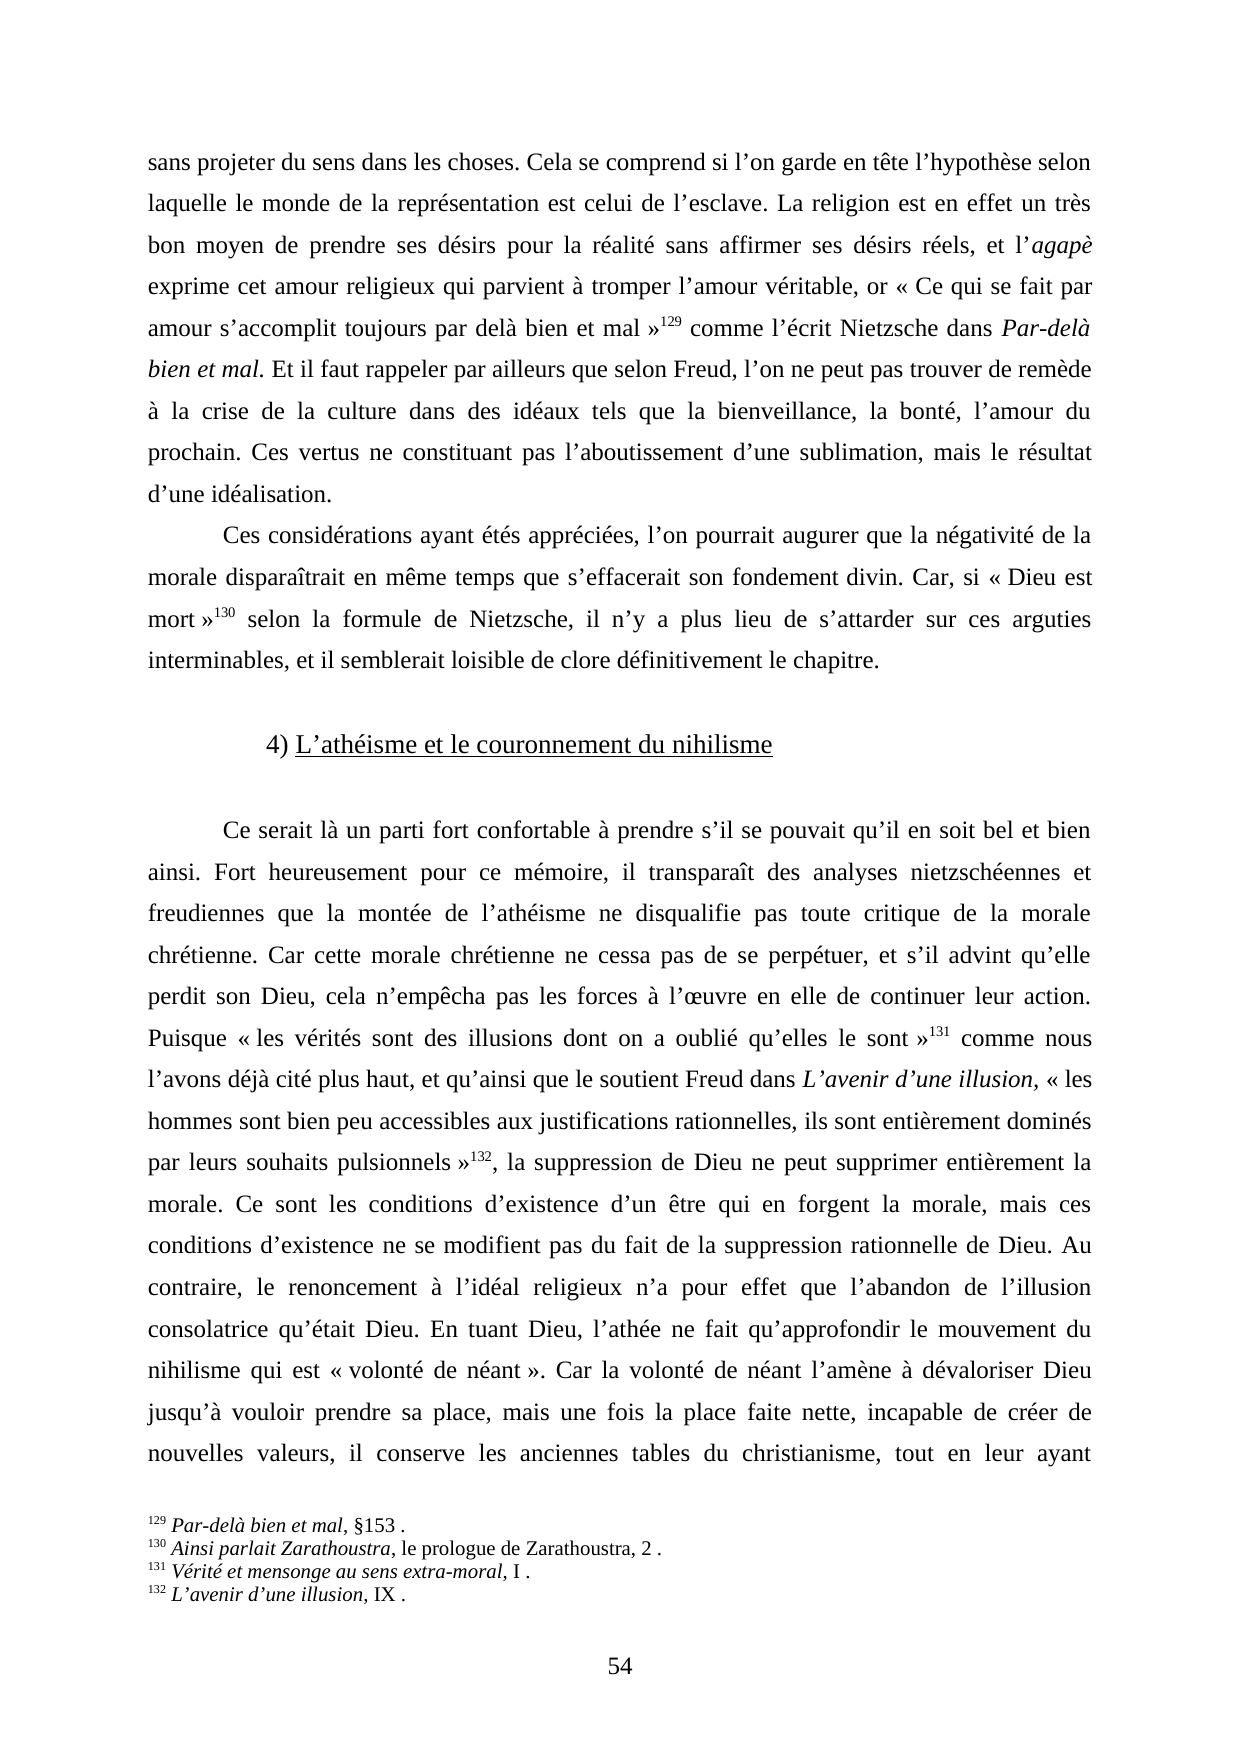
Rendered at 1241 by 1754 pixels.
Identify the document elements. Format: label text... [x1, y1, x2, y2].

text sans projeter du sens dans les choses. Cela se comprend si l’on garde en tête l’hypothèse selon laquelle le monde de la représentation est celui de l’esclave. La religion est en effet un très bon moyen de prendre ses désirs pour la réalité sans affirmer ses désirs réels, et l’agapè exprime cet amour religieux qui parvient à tromper l’amour véritable, or « Ce qui se fait par amour s’accomplit toujours par delà bien et mal » comme l’écrit Nietzsche dans Par-delà bien et mal. Et il faut rappeler par ailleurs que selon Freud, l’on ne peut pas trouver de remède à la crise de la culture dans des idéaux tels que la bienveillance, la bonté, l’amour du prochain. Ces vertus ne constituant pas l’aboutissement d’une sublimation, mais le résultat d’une idéalisation. [148, 148, 1092, 508]
text Vérité et mensonge au sens extra-moral, I . [148, 1560, 1092, 1583]
text Ce serait là un parti fort confortable à prendre s’il se pouvait qu’il en soit bel et bien ainsi. Fort heureusement pour ce mémoire, il transparaît des analyses nietzschéennes et freudiennes que la montée de l’athéisme ne disqualifie pas toute critique de la morale chrétienne. Car cette morale chrétienne ne cessa pas de se perpétuer, et s’il advint qu’elle perdit son Dieu, cela n’empêcha pas les forces à l’œuvre en elle de continuer leur action. Puisque « les vérités sont des illusions dont on a oublié qu’elles le sont » comme nous l’avons déjà cité plus haut, et qu’ainsi que le soutient Freud dans L’avenir d’une illusion, « les hommes sont bien peu accessibles aux justifications rationnelles, ils sont entièrement dominés par leurs souhaits pulsionnels », la suppression de Dieu ne peut supprimer entièrement la morale. Ce sont les conditions d’existence d’un être qui en forgent la morale, mais ces conditions d’existence ne se modifient pas du fait de la suppression rationnelle de Dieu. Au contraire, le renoncement à l’idéal religieux n’a pour effet que l’abandon de l’illusion consolatrice qu’était Dieu. En tuant Dieu, l’athée ne fait qu’approfondir le mouvement du nihilisme qui est « volonté de néant ». Car la volonté de néant l’amène à dévaloriser Dieu jusqu’à vouloir prendre sa place, mais une fois la place faite nette, incapable de créer de nouvelles valeurs, il conserve les anciennes tables du christianisme, tout en leur ayant [148, 816, 1092, 1467]
text Ainsi parlait Zarathoustra, le prologue de Zarathoustra, 2 . [148, 1537, 1092, 1560]
text Ces considérations ayant étés appréciées, l’on pourrait augurer que la négativité de la morale disparaîtrait en même temps que s’effacerait son fondement divin. Car, si « Dieu est mort » selon la formule de Nietzsche, il n’y a plus lieu de s’attarder sur ces arguties interminables, et il semblerait loisible de clore définitivement le chapitre. [148, 522, 1092, 674]
text Par-delà bien et mal, §153 . [148, 1514, 1092, 1537]
list L’athéisme et le couronnement du nihilisme [266, 729, 1092, 759]
text L’avenir d’une illusion, IX . [148, 1583, 1092, 1606]
